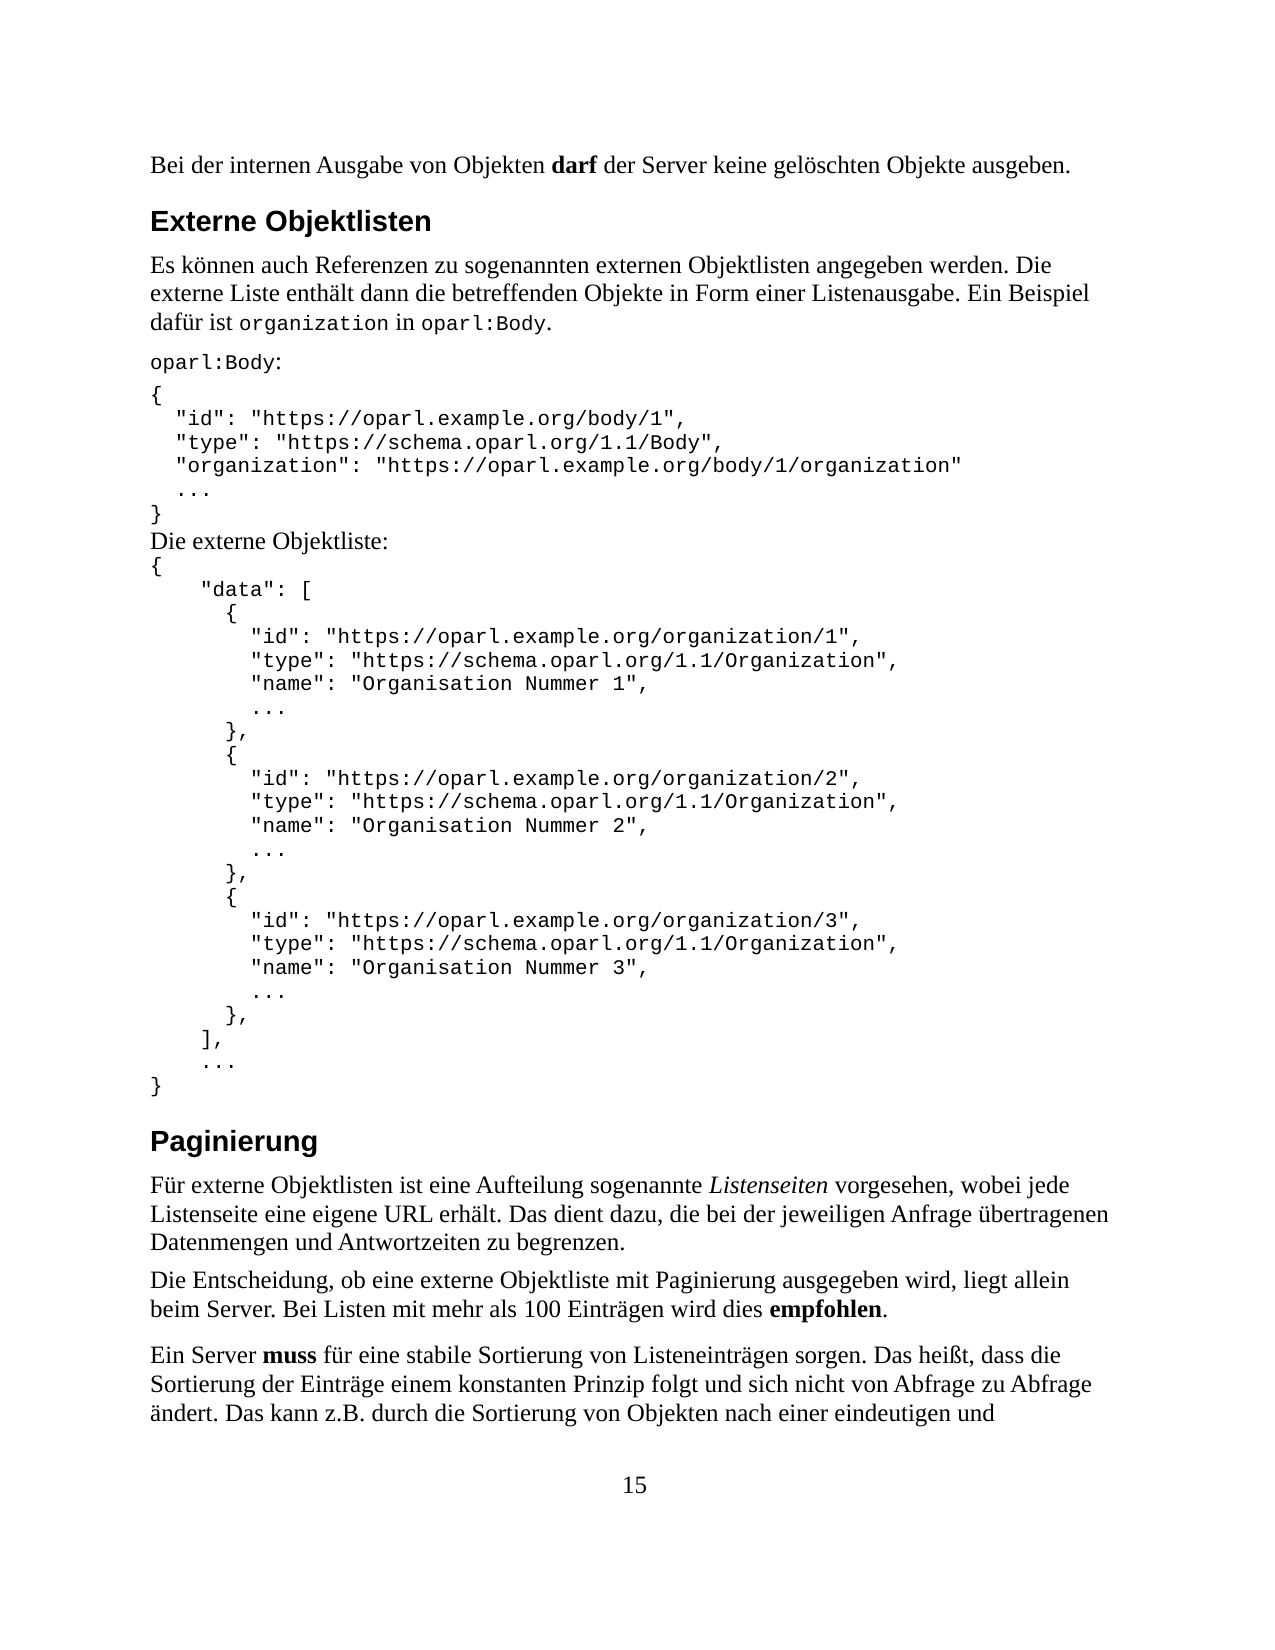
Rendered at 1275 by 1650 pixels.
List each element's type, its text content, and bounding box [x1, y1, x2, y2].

text { [150, 384, 1125, 408]
text } [150, 1075, 1125, 1099]
text "name": "Organisation Nummer 3", [150, 957, 1125, 981]
text Bei der internen Ausgabe von Objekten darf der Server keine gelöschten Objekte ausgeben. [150, 150, 1125, 179]
subtitle Externe Objektlisten [150, 204, 1125, 237]
text "data": [ [150, 579, 1125, 602]
text Ein Server muss für eine stabile Sortierung von Listeneinträgen sorgen. Das heißt, dass die Sortierung der Einträge einem konstanten Prinzip folgt und sich nicht von Abfrage zu Abfrage ändert. Das kann z.B. durch die Sortierung von Objekten nach einer eindeutigen und [150, 1341, 1125, 1427]
text oparl:Body: [150, 346, 1125, 375]
text "type": "https://schema.oparl.org/1.1/Organization", [150, 649, 1125, 673]
text { [150, 602, 1125, 626]
text "id": "https://oparl.example.org/organization/2", [150, 768, 1125, 791]
text ... [150, 479, 1125, 503]
text "type": "https://schema.oparl.org/1.1/Body", [150, 432, 1125, 455]
text { [150, 886, 1125, 910]
text { [150, 555, 1125, 579]
text }, [150, 1004, 1125, 1028]
text Die Entscheidung, ob eine externe Objektliste mit Paginierung ausgegeben wird, liegt allein beim Server. Bei Listen mit mehr als 100 Einträgen wird dies empfohlen. [150, 1265, 1125, 1323]
text { [150, 744, 1125, 768]
text "type": "https://schema.oparl.org/1.1/Organization", [150, 933, 1125, 957]
text Die externe Objektliste: [150, 526, 1125, 555]
text Es können auch Referenzen zu sogenannten externen Objektlisten angegeben werden. Die externe Liste enthält dann die betreffenden Objekte in Form einer Listenausgabe. Ein Beispiel dafür ist organization in oparl:Body. [150, 250, 1125, 337]
text "id": "https://oparl.example.org/organization/3", [150, 910, 1125, 933]
text ... [150, 839, 1125, 862]
text "type": "https://schema.oparl.org/1.1/Organization", [150, 791, 1125, 815]
text "organization": "https://oparl.example.org/body/1/organization" [150, 455, 1125, 479]
text "name": "Organisation Nummer 2", [150, 815, 1125, 839]
text } [150, 503, 1125, 526]
text }, [150, 862, 1125, 886]
text ... [150, 697, 1125, 721]
text ], [150, 1028, 1125, 1052]
text Für externe Objektlisten ist eine Aufteilung sogenannte Listenseiten vorgesehen, wobei jede Listenseite eine eigene URL erhält. Das dient dazu, die bei der jeweiligen Anfrage übertragenen Datenmengen und Antwortzeiten zu begrenzen. [150, 1170, 1125, 1256]
text ... [150, 981, 1125, 1004]
text }, [150, 721, 1125, 744]
text "id": "https://oparl.example.org/organization/1", [150, 626, 1125, 649]
subtitle Paginierung [150, 1124, 1125, 1157]
text "name": "Organisation Nummer 1", [150, 673, 1125, 697]
text ... [150, 1052, 1125, 1075]
text "id": "https://oparl.example.org/body/1", [150, 408, 1125, 432]
